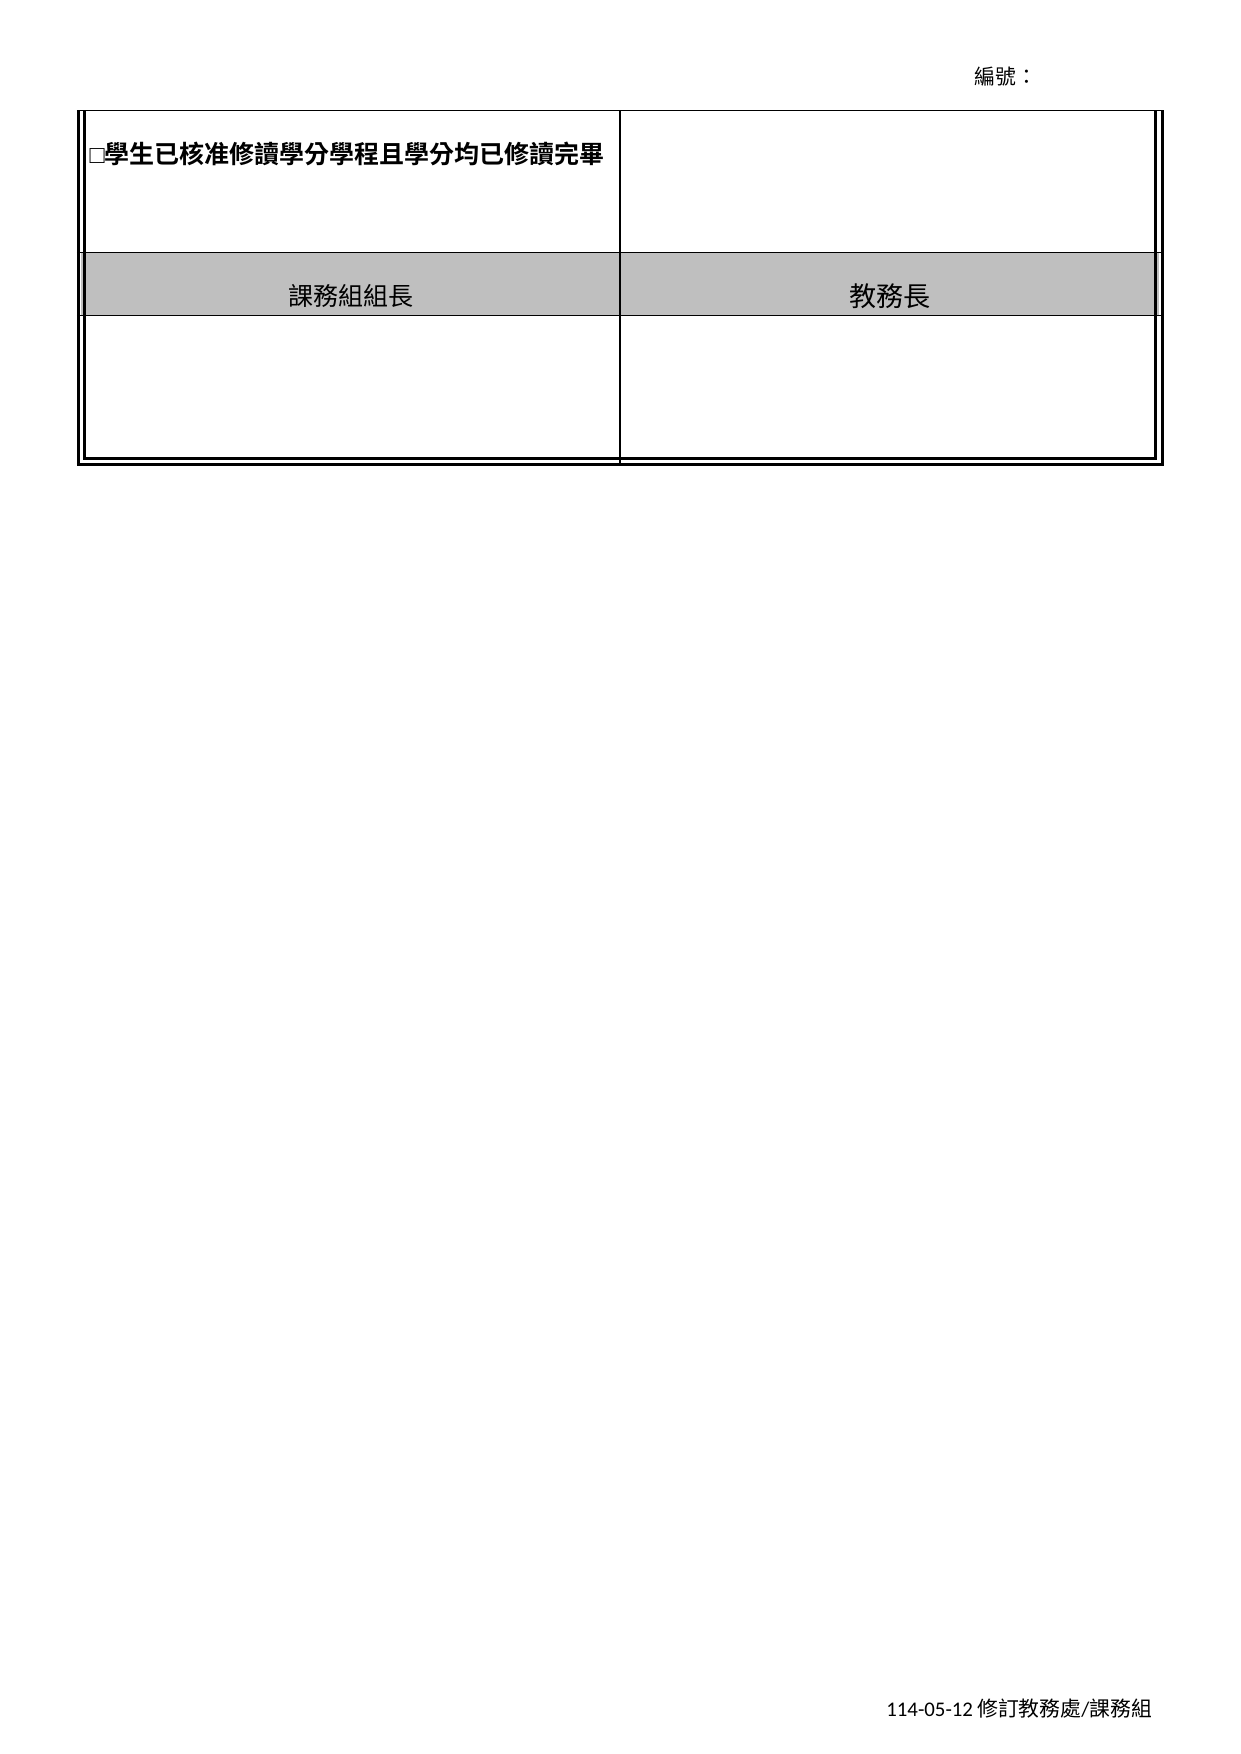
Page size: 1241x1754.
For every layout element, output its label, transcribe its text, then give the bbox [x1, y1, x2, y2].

table_cell [621, 111, 1154, 252]
table_cell 課務組組長 [86, 253, 619, 315]
table_cell 教務長 [621, 253, 1154, 315]
table_cell [86, 316, 619, 457]
table_cell □學生已核准修讀學分學程且學分均已修讀完畢 [86, 111, 619, 252]
table_cell [621, 316, 1154, 457]
